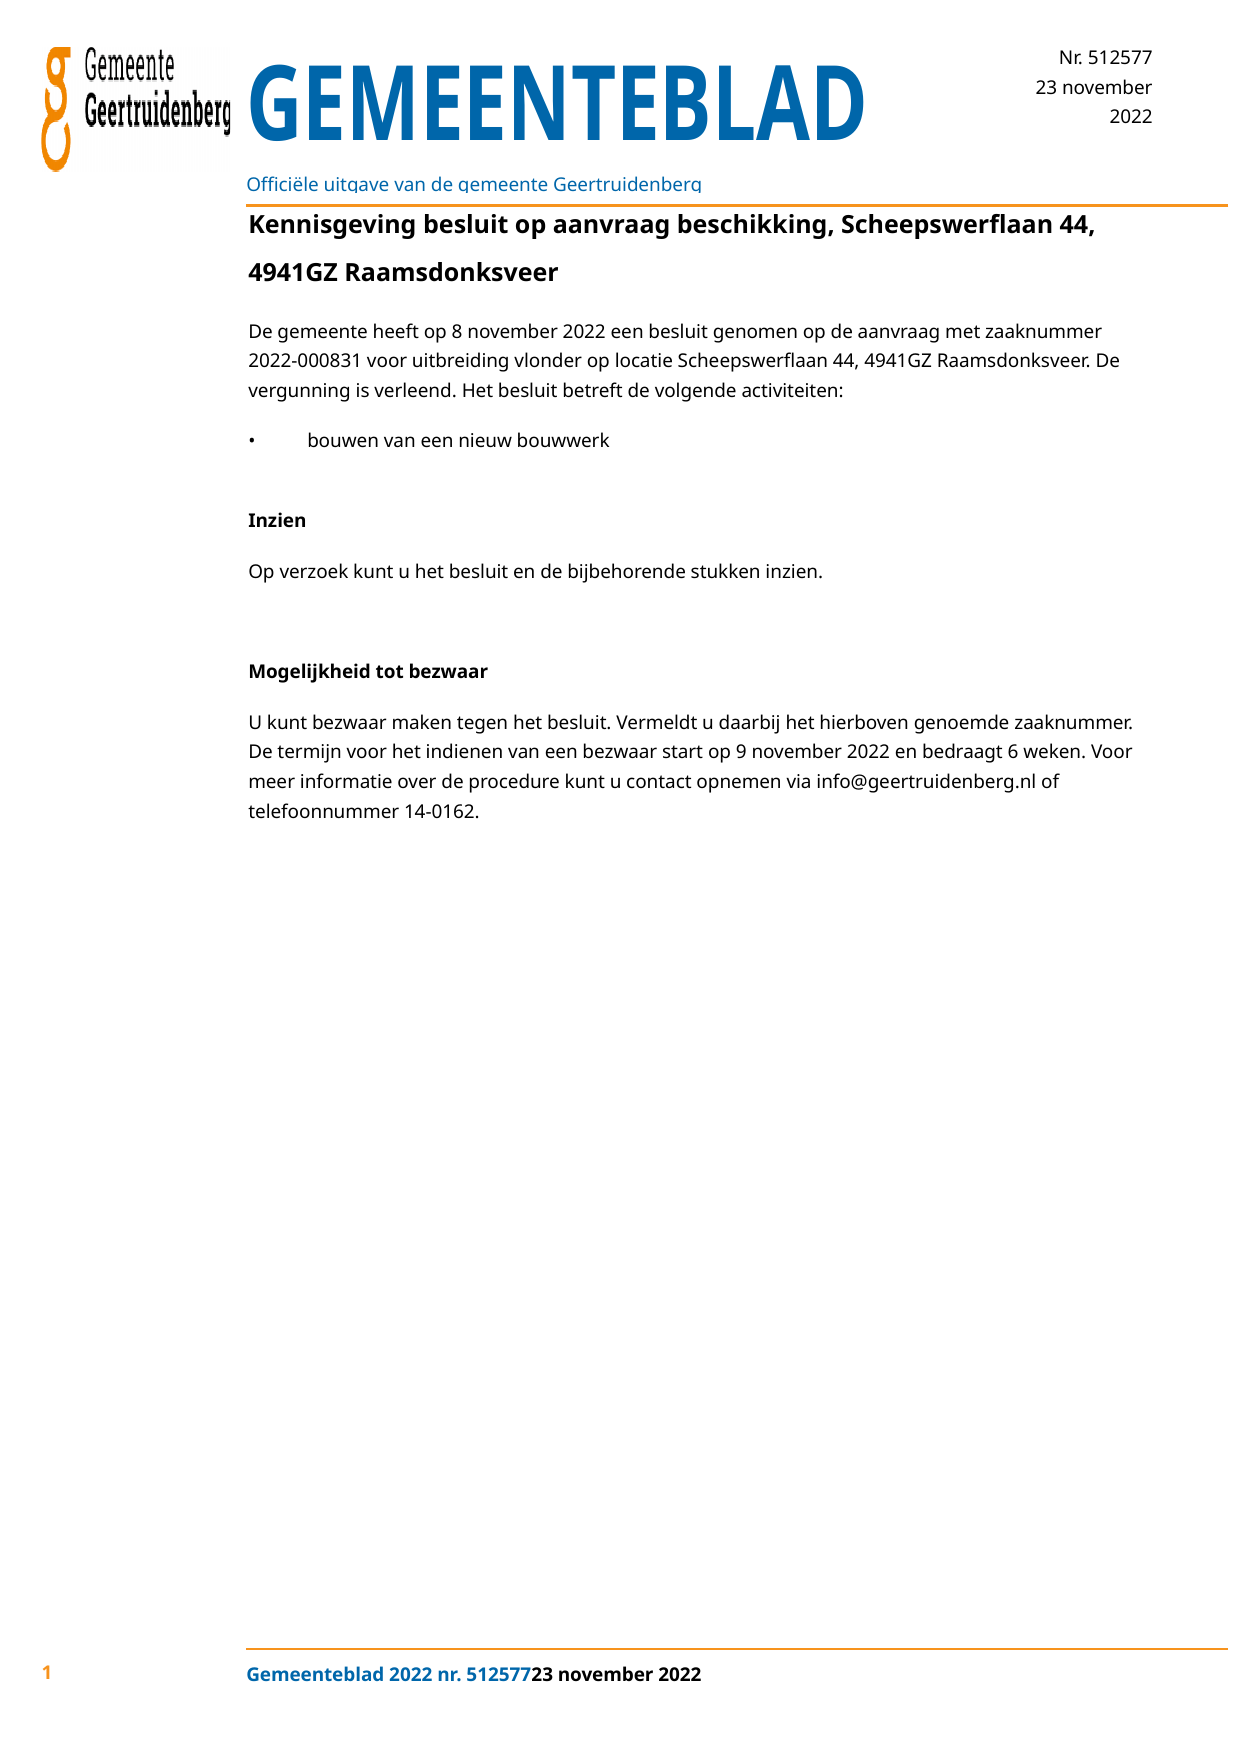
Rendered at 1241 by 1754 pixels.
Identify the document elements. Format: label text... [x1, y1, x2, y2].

text Inzien [248, 507, 1152, 533]
list bouwen van een nieuw bouwwerk [248, 427, 1152, 453]
text U kunt bezwaar maken tegen het besluit. Vermeldt u daarbij het hierboven genoemde zaaknummer. De termijn voor het indienen van een bezwaar start op 9 november 2022 en bedraagt 6 weken. Voor meer informatie over de procedure kunt u contact opnemen via info@geertruidenberg.nl of telefoonnummer 14-0162. [248, 709, 1152, 824]
picture [41, 47, 231, 172]
text Kennisgeving besluit op aanvraag beschikking, Scheepswerflaan 44, 4941GZ Raamsdonksveer [248, 207, 1152, 288]
text Mogelijkheid tot bezwaar [248, 659, 1152, 684]
text De gemeente heeft op 8 november 2022 een besluit genomen op de aanvraag met zaaknummer 2022-000831 voor uitbreiding vlonder op locatie Scheepswerflaan 44, 4941GZ Raamsdonksveer. De vergunning is verleend. Het besluit betreft de volgende activiteiten: [248, 318, 1152, 403]
text Op verzoek kunt u het besluit en de bijbehorende stukken inzien. [248, 558, 1152, 584]
